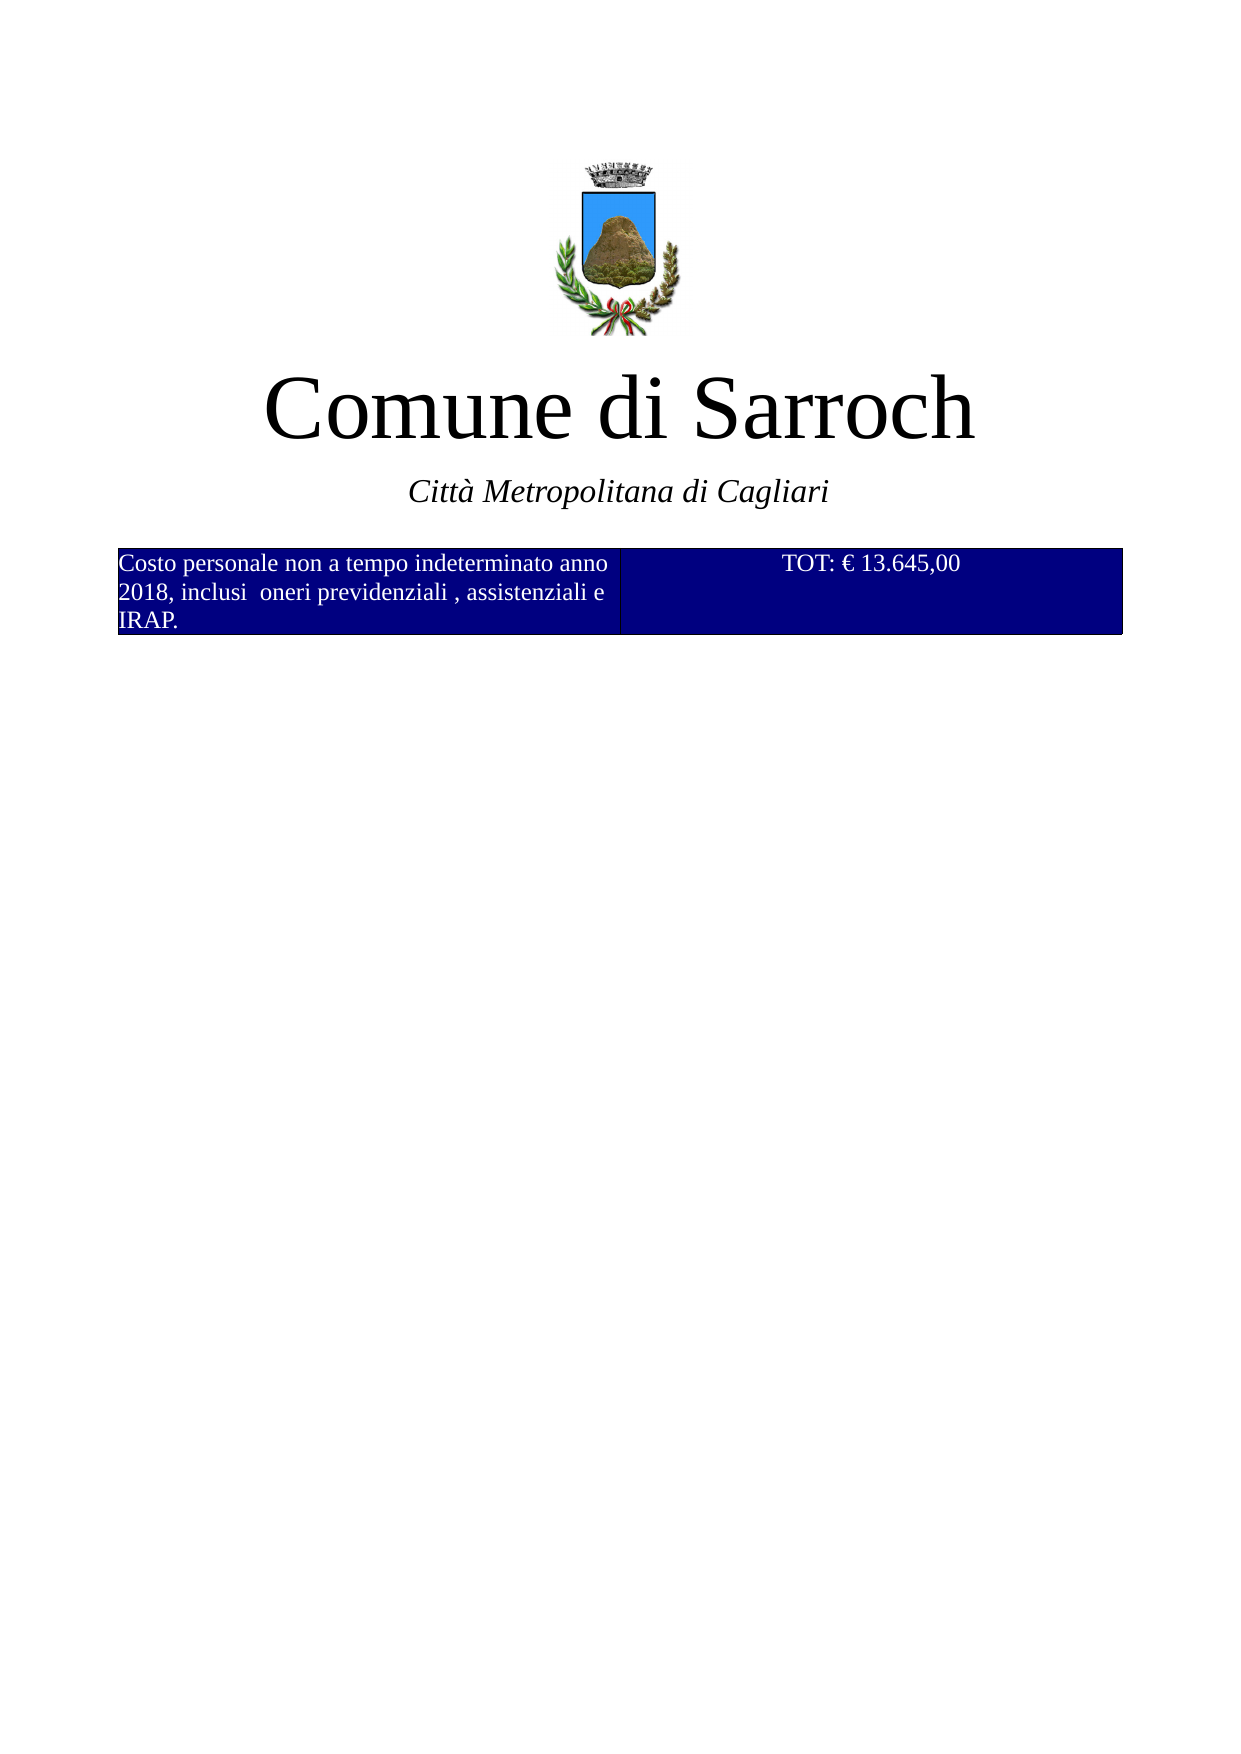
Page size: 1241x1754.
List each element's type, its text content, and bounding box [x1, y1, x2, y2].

table_header Costo personale non a tempo indeterminato anno 2018, inclusi oneri previdenziali , assistenziali e IRAP. [119, 549, 620, 634]
table_header TOT: € 13.645,00 [621, 549, 1122, 634]
picture [549, 159, 694, 336]
text Città Metropolitana di Cagliari [118, 471, 1122, 509]
text Comune di Sarroch [118, 353, 1122, 459]
